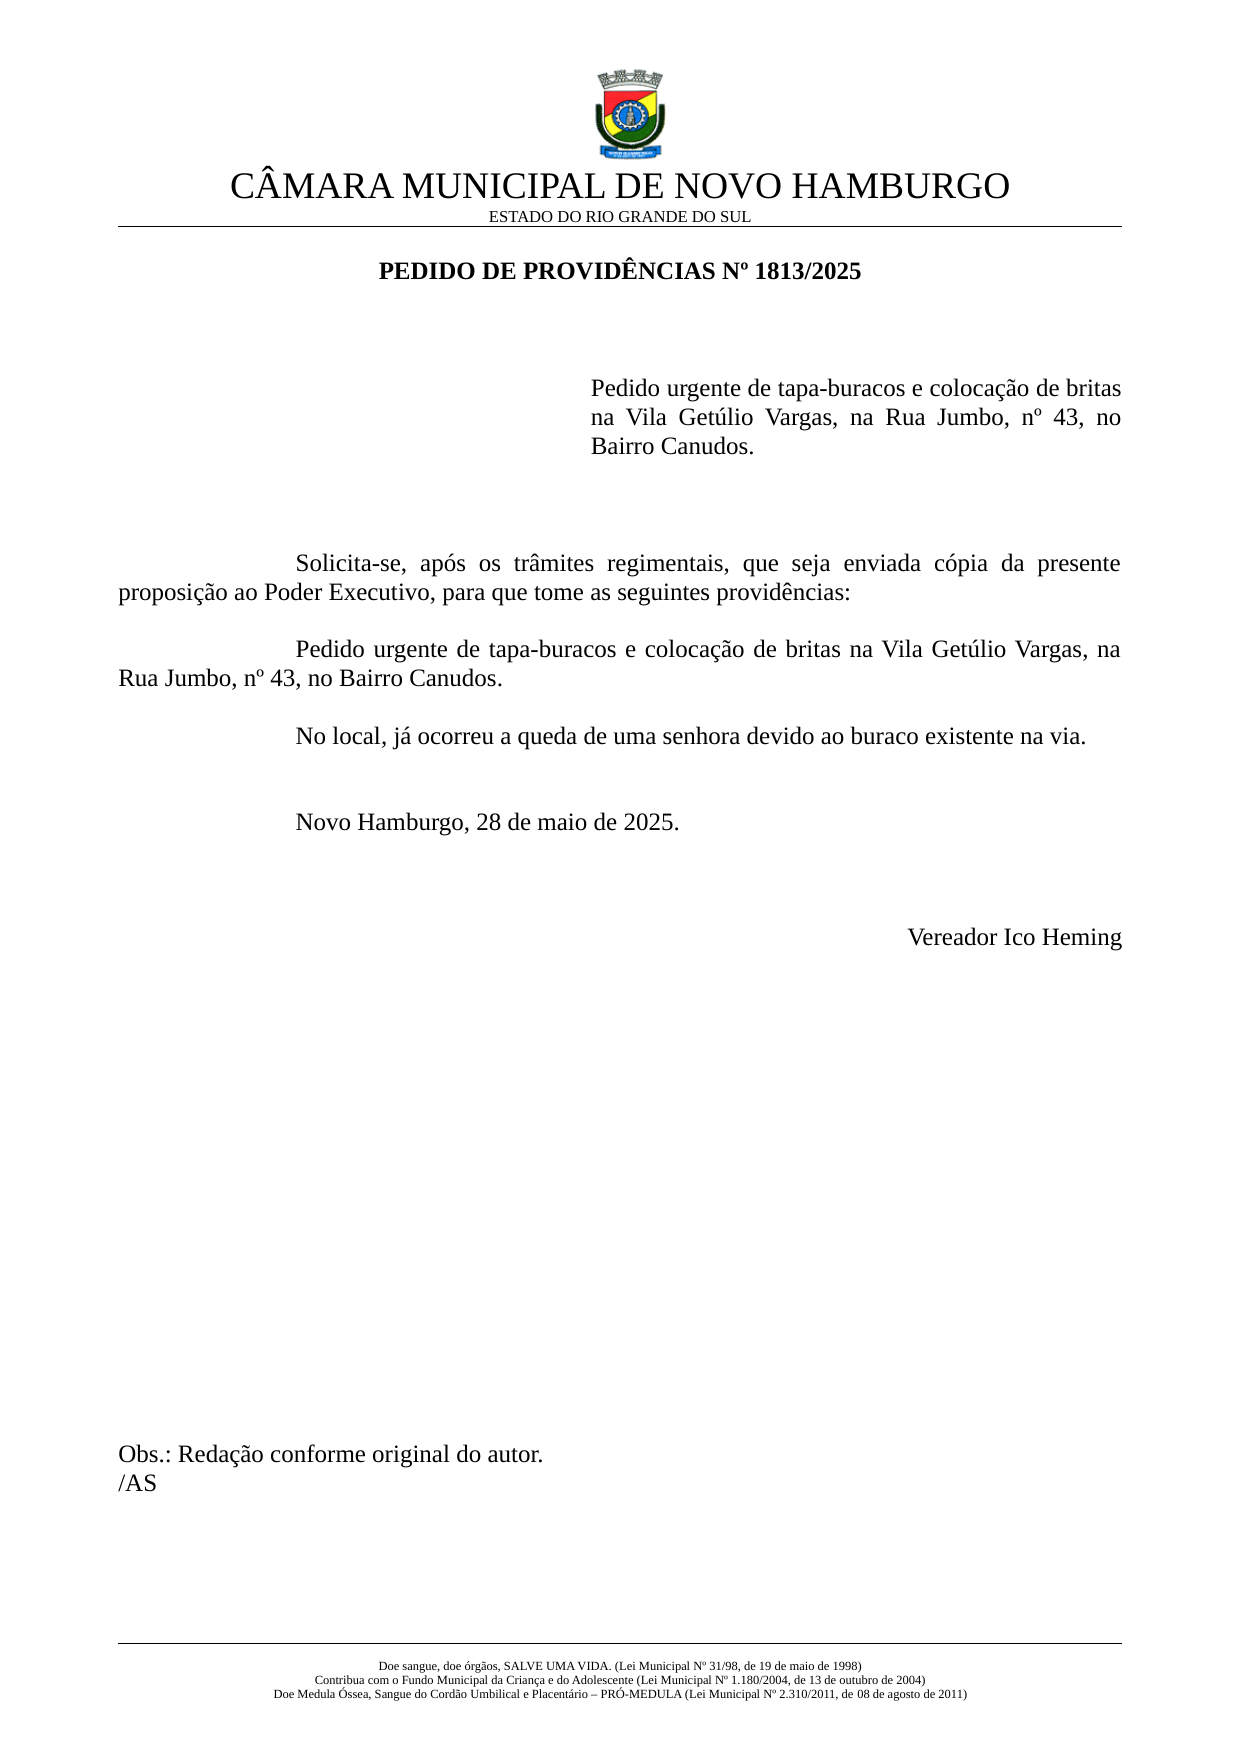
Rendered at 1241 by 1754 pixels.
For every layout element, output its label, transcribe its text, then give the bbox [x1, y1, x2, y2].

text Obs.: Redação conforme original do autor. [118, 1439, 1122, 1468]
picture [589, 62, 669, 164]
text Solicita-se, após os trâmites regimentais, que seja enviada cópia da presente proposição ao Poder Executivo, para que tome as seguintes providências: [118, 548, 1122, 606]
text Vereador Ico Heming [118, 922, 1122, 951]
text Pedido urgente de tapa-buracos e colocação de britas na Vila Getúlio Vargas, na Rua Jumbo, nº 43, no Bairro Canudos. [591, 373, 1122, 460]
text Novo Hamburgo, 28 de maio de 2025. [118, 807, 1122, 836]
text PEDIDO DE PROVIDÊNCIAS Nº 1813/2025 [118, 256, 1122, 285]
text /AS [118, 1468, 1122, 1497]
text No local, já ocorreu a queda de uma senhora devido ao buraco existente na via. [118, 721, 1122, 749]
text Pedido urgente de tapa-buracos e colocação de britas na Vila Getúlio Vargas, na Rua Jumbo, nº 43, no Bairro Canudos. [118, 634, 1122, 692]
